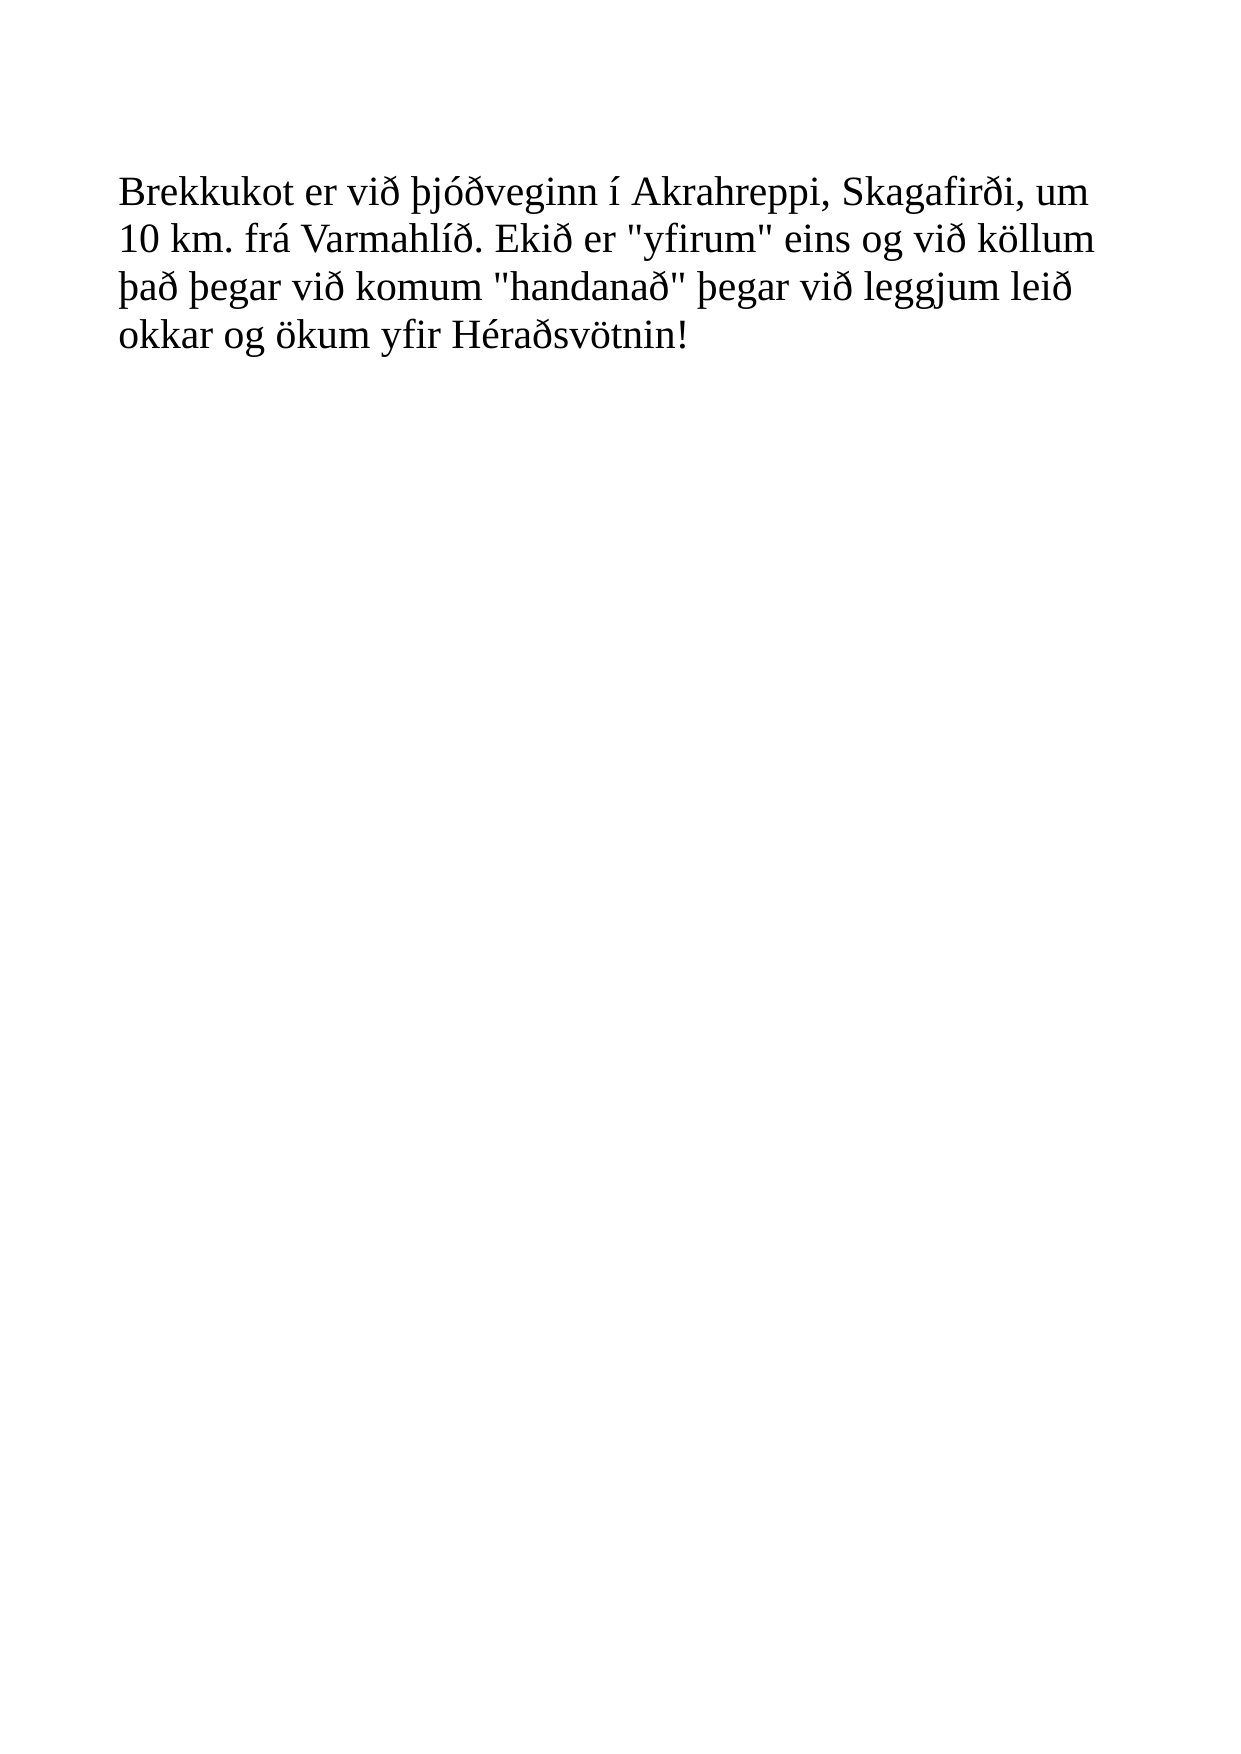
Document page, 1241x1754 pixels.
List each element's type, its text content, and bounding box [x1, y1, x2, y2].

text Brekkukot er við þjóðveginn í Akrahreppi, Skagafirði, um 10 km. frá Varmahlíð. Ekið er "yfirum" eins og við köllum það þegar við komum "handanað" þegar við leggjum leið okkar og ökum yfir Héraðsvötnin! [118, 166, 1122, 358]
